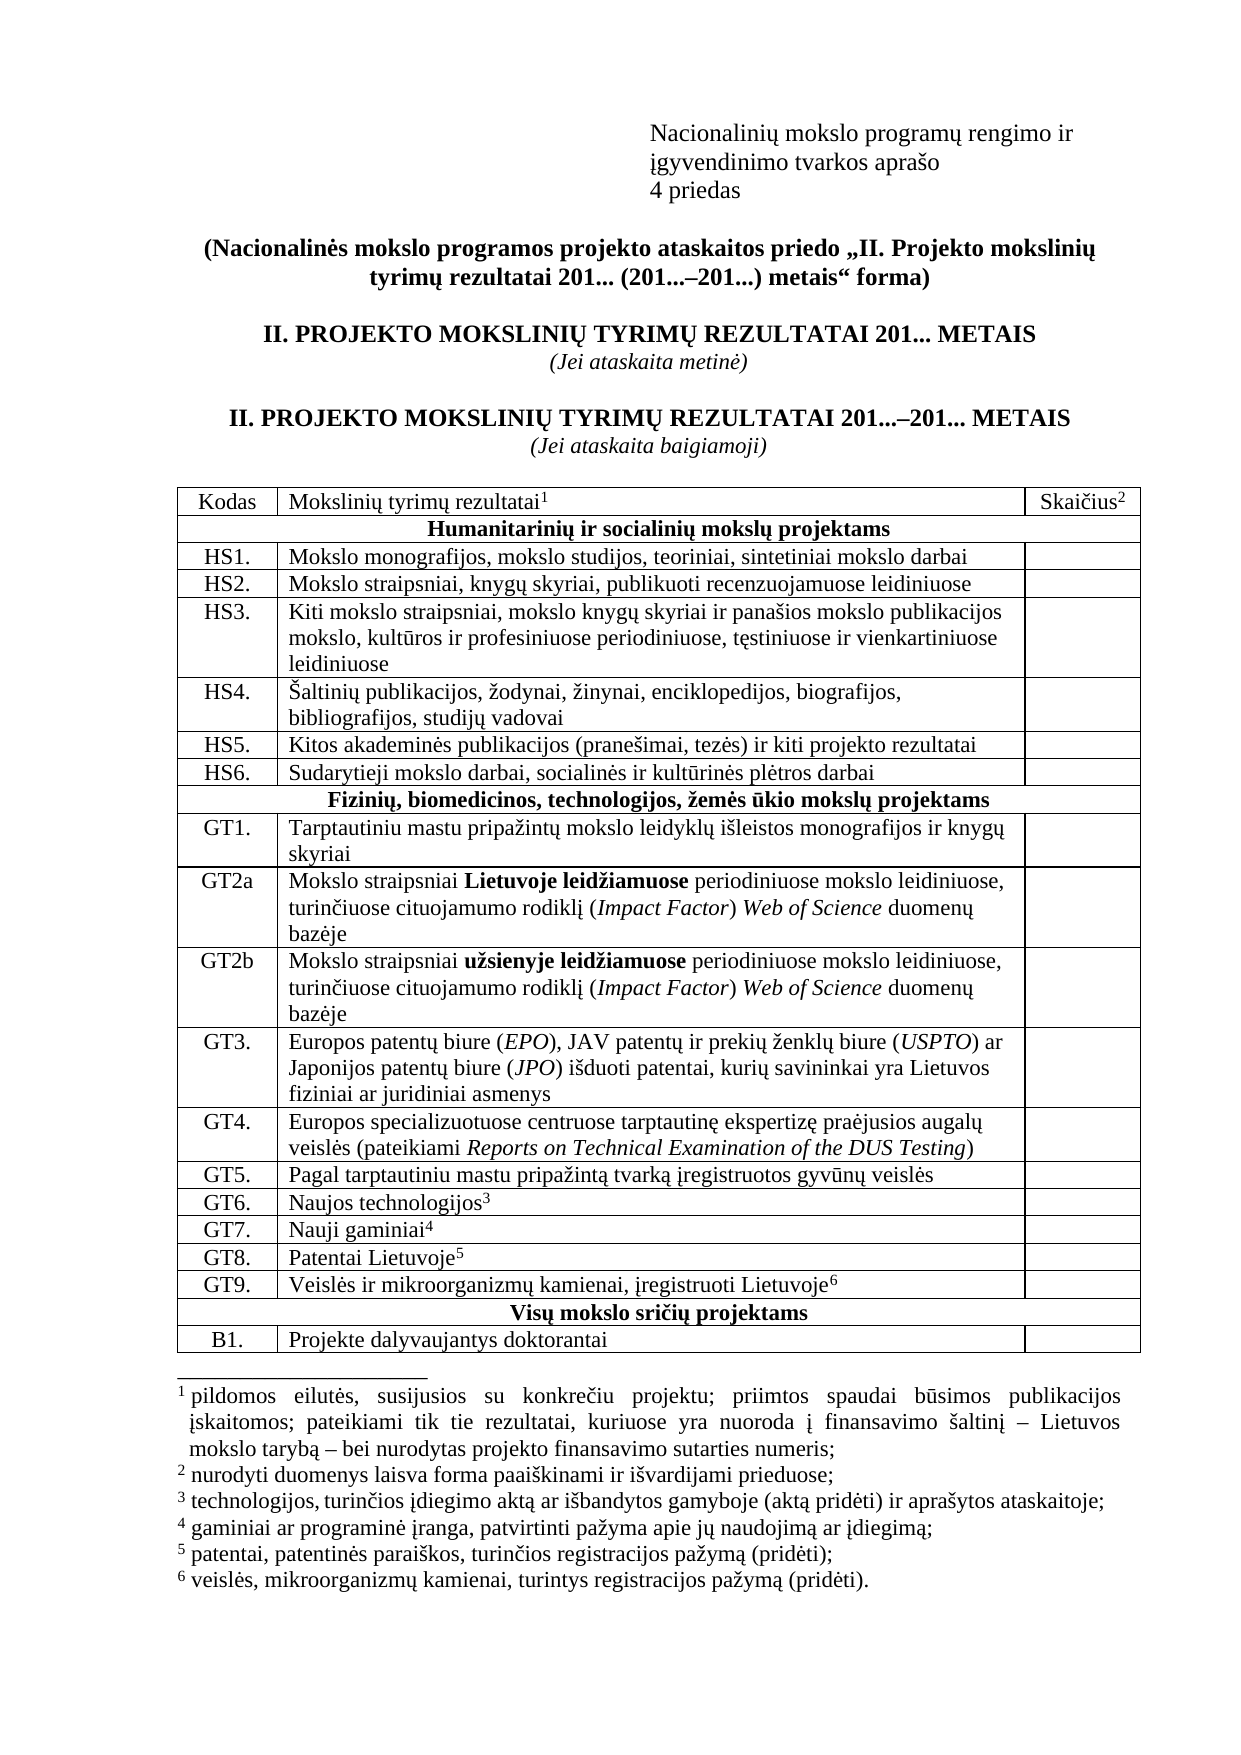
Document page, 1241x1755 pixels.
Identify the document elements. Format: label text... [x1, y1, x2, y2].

text II. PROJEKTO MOKSLINIŲ TYRIMŲ REZULTATAI 201... METAIS [177, 319, 1122, 348]
table_cell [1026, 814, 1140, 866]
table_cell HS1. [178, 543, 277, 569]
table_cell Mokslo straipsniai Lietuvoje leidžiamuose periodiniuose mokslo leidiniuose, turinčiuose cituojamumo rodiklį (Impact Factor) Web of Science duomenų bazėje [278, 868, 1024, 947]
table_cell Europos specializuotuose centruose tarptautinę ekspertizę praėjusios augalų veislės (pateikiami Reports on Technical Examination of the DUS Testing) [278, 1108, 1024, 1161]
table_cell Kiti mokslo straipsniai, mokslo knygų skyriai ir panašios mokslo publikacijos mokslo, kultūros ir profesiniuose periodiniuose, tęstiniuose ir vienkartiniuose leidiniuose [278, 598, 1024, 677]
table_cell GT4. [178, 1108, 277, 1161]
table_cell [1026, 868, 1140, 947]
table_cell [1026, 543, 1140, 569]
table_cell [1026, 732, 1140, 758]
table_header Kodas [178, 488, 277, 514]
table_cell GT7. [178, 1216, 277, 1243]
table_cell Tarptautiniu mastu pripažintų mokslo leidyklų išleistos monografijos ir knygų skyriai [278, 814, 1024, 866]
table_cell [1026, 1189, 1140, 1215]
table_cell HS3. [178, 598, 277, 677]
text įgyvendinimo tvarkos aprašo [649, 147, 1122, 176]
text (Jei ataskaita baigiamoji) [177, 432, 1122, 458]
table_cell Europos patentų biure (EPO), JAV patentų ir prekių ženklų biure (USPTO) ar Japonijos patentų biure (JPO) išduoti patentai, kurių savininkai yra Lietuvos fiziniai ar juridiniai asmenys [278, 1028, 1024, 1107]
table_cell Mokslo straipsniai užsienyje leidžiamuose periodiniuose mokslo leidiniuose, turinčiuose cituojamumo rodiklį (Impact Factor) Web of Science duomenų bazėje [278, 948, 1024, 1027]
text ____________________ [177, 1353, 1122, 1382]
table_cell GT3. [178, 1028, 277, 1107]
text II. PROJEKTO MOKSLINIŲ TYRIMŲ REZULTATAI 201...–201... METAIS [177, 403, 1122, 432]
table_cell Fizinių, biomedicinos, technologijos, žemės ūkio mokslų projektams [178, 786, 1140, 813]
table_cell HS6. [178, 759, 277, 785]
text 3 technologijos, turinčios įdiegimo aktą ar išbandytos gamyboje (aktą pridėti) ir aprašytos ataskaitoje; [177, 1487, 1122, 1514]
table_cell Nauji gaminiai4 [278, 1216, 1024, 1243]
table_cell GT9. [178, 1271, 277, 1297]
table_cell [1026, 570, 1140, 597]
table_cell HS4. [178, 678, 277, 731]
table_cell GT5. [178, 1162, 277, 1188]
table_cell Naujos technologijos3 [278, 1189, 1024, 1215]
table_cell Projekte dalyvaujantys doktorantai [278, 1326, 1024, 1352]
table_cell [1026, 1028, 1140, 1107]
table_cell Veislės ir mikroorganizmų kamienai, įregistruoti Lietuvoje6 [278, 1271, 1024, 1297]
table_cell [1026, 598, 1140, 677]
table_cell GT8. [178, 1244, 277, 1270]
text 2 nurodyti duomenys laisva forma paaiškinami ir išvardijami prieduose; [177, 1461, 1122, 1487]
table_cell HS2. [178, 570, 277, 597]
text Nacionalinių mokslo programų rengimo ir [649, 118, 1122, 147]
table_header Skaičius2 [1026, 488, 1140, 514]
table_cell Patentai Lietuvoje5 [278, 1244, 1024, 1270]
table_cell [1026, 759, 1140, 785]
text 4 priedas [649, 176, 1122, 204]
table_cell [1026, 1271, 1140, 1297]
table_cell [1026, 1326, 1140, 1352]
table_cell Mokslo straipsniai, knygų skyriai, publikuoti recenzuojamuose leidiniuose [278, 570, 1024, 597]
table_cell HS5. [178, 732, 277, 758]
table_cell GT1. [178, 814, 277, 866]
table_cell [1026, 1162, 1140, 1188]
table_cell B1. [178, 1326, 277, 1352]
table_cell Sudarytieji mokslo darbai, socialinės ir kultūrinės plėtros darbai [278, 759, 1024, 785]
text 5 patentai, patentinės paraiškos, turinčios registracijos pažymą (pridėti); [177, 1540, 1122, 1567]
text 1 pildomos eilutės, susijusios su konkrečiu projektu; priimtos spaudai būsimos publikacijos įskaitomos; pateikiami tik tie rezultatai, kuriuose yra nuoroda į finansavimo šaltinį – Lietuvos mokslo tarybą – bei nurodytas projekto finansavimo sutarties numeris; [177, 1382, 1122, 1461]
table_header Mokslinių tyrimų rezultatai1 [278, 488, 1024, 514]
table_cell Šaltinių publikacijos, žodynai, žinynai, enciklopedijos, biografijos, bibliografijos, studijų vadovai [278, 678, 1024, 731]
table_cell [1026, 1216, 1140, 1243]
text (Nacionalinės mokslo programos projekto ataskaitos priedo „II. Projekto mokslinių tyrimų rezultatai 201... (201...–201...) metais“ forma) [177, 233, 1122, 291]
text 6 veislės, mikroorganizmų kamienai, turintys registracijos pažymą (pridėti). [177, 1567, 1122, 1593]
table_cell GT2a [178, 868, 277, 947]
table_cell Visų mokslo sričių projektams [178, 1299, 1140, 1325]
text (Jei ataskaita metinė) [177, 348, 1122, 374]
table_cell Kitos akademinės publikacijos (pranešimai, tezės) ir kiti projekto rezultatai [278, 732, 1024, 758]
table_cell [1026, 948, 1140, 1027]
text 4 gaminiai ar programinė įranga, patvirtinti pažyma apie jų naudojimą ar įdiegimą; [177, 1514, 1122, 1540]
table_cell [1026, 1244, 1140, 1270]
table_cell GT6. [178, 1189, 277, 1215]
table_cell Humanitarinių ir socialinių mokslų projektams [178, 516, 1140, 542]
table_cell [1026, 1108, 1140, 1161]
table_cell Mokslo monografijos, mokslo studijos, teoriniai, sintetiniai mokslo darbai [278, 543, 1024, 569]
table_cell GT2b [178, 948, 277, 1027]
table_cell [1026, 678, 1140, 731]
table_cell Pagal tarptautiniu mastu pripažintą tvarką įregistruotos gyvūnų veislės [278, 1162, 1024, 1188]
